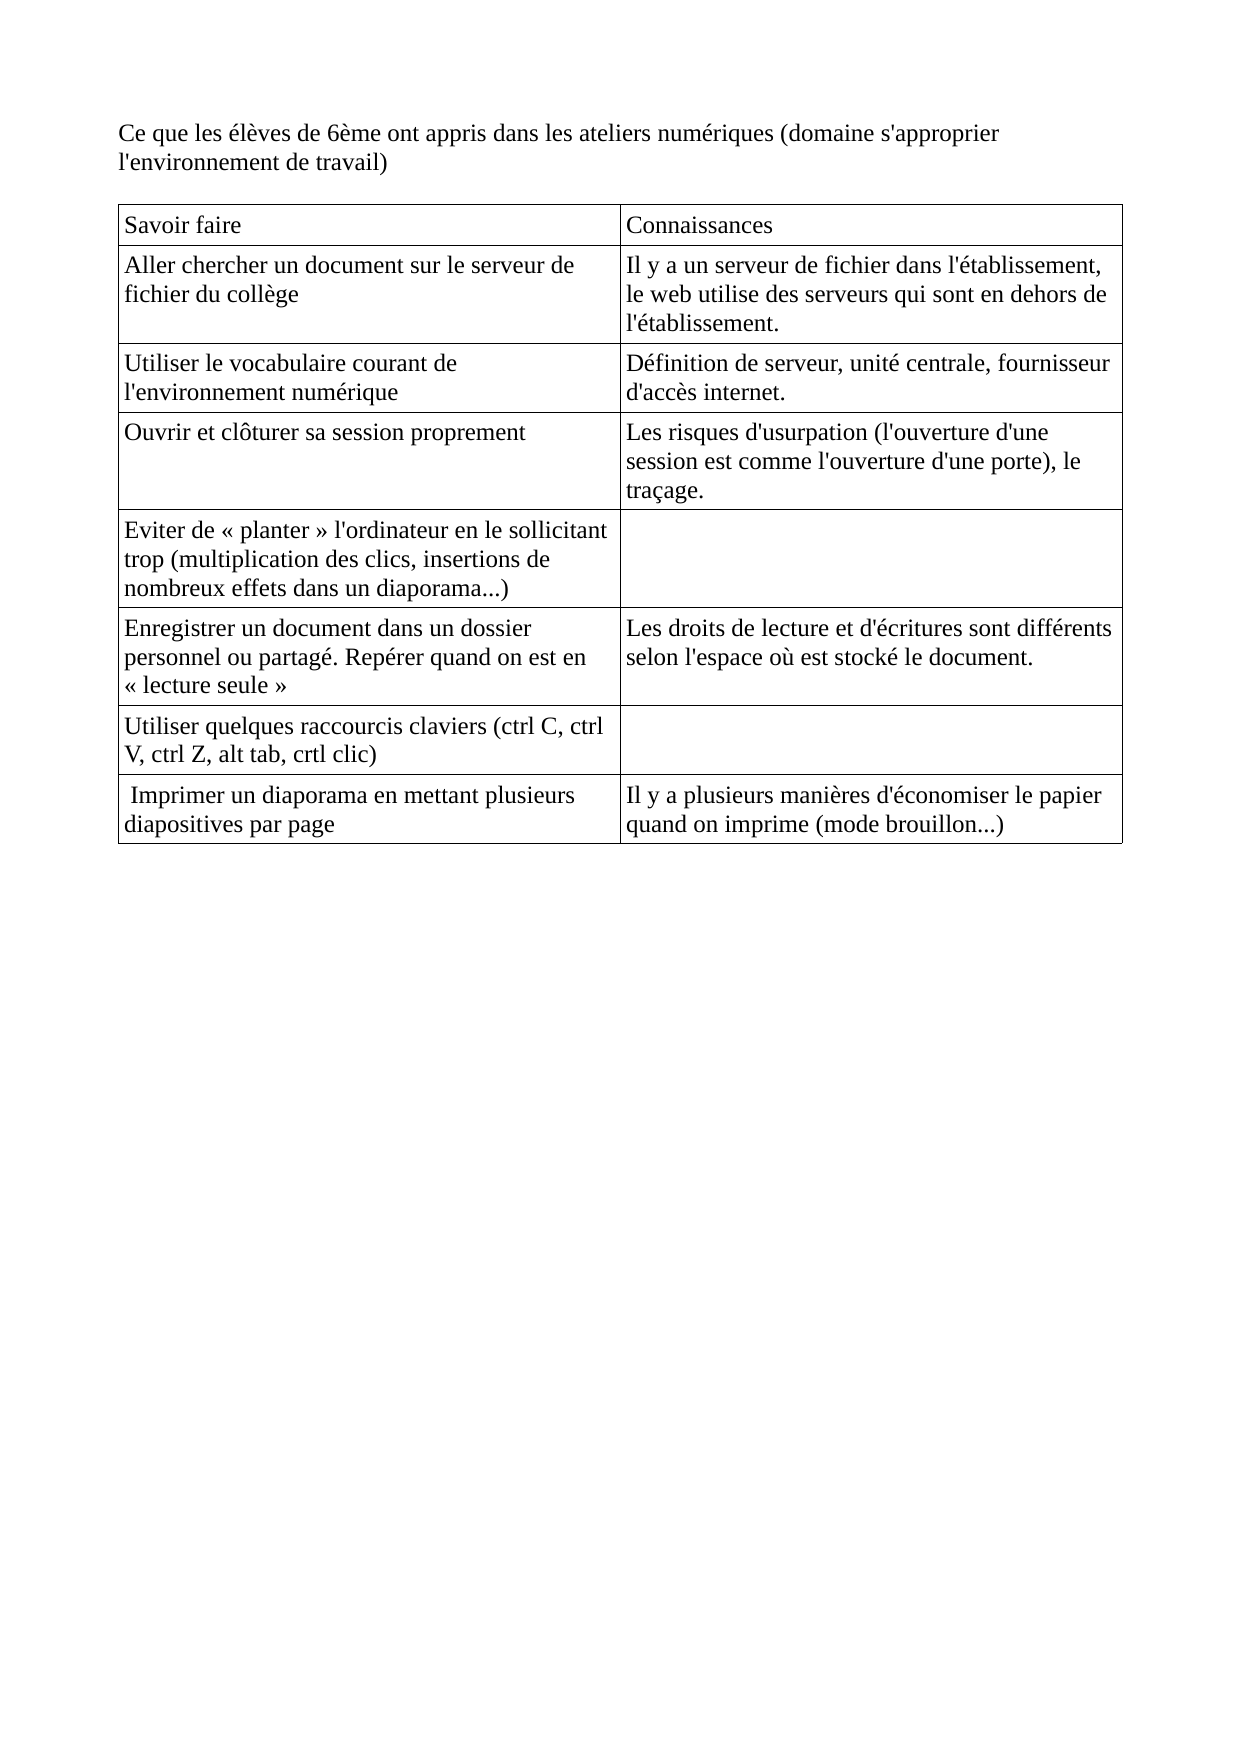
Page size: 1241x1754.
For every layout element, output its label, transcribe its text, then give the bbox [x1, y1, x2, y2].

table_cell Il y a un serveur de fichier dans l'établissement, le web utilise des serveurs qui sont en dehors de l'établissement. [621, 246, 1122, 342]
table_cell Ouvrir et clôturer sa session proprement [119, 413, 620, 509]
table_cell Aller chercher un document sur le serveur de fichier du collège [119, 246, 620, 342]
table_cell [621, 706, 1122, 774]
text Ce que les élèves de 6ème ont appris dans les ateliers numériques (domaine s'approprier l'environnement de travail) [118, 118, 1122, 176]
table_cell Imprimer un diaporama en mettant plusieurs diapositives par page [119, 775, 620, 843]
table_cell Utiliser quelques raccourcis claviers (ctrl C, ctrl V, ctrl Z, alt tab, crtl clic) [119, 706, 620, 774]
table_header Savoir faire [119, 205, 620, 245]
table_cell Eviter de « planter » l'ordinateur en le sollicitant trop (multiplication des clics, insertions de nombreux effets dans un diaporama...) [119, 510, 620, 607]
table_cell Il y a plusieurs manières d'économiser le papier quand on imprime (mode brouillon...) [621, 775, 1122, 843]
table_cell [621, 510, 1122, 607]
table_cell Utiliser le vocabulaire courant de l'environnement numérique [119, 344, 620, 412]
table_cell Les droits de lecture et d'écritures sont différents selon l'espace où est stocké le document. [621, 608, 1122, 705]
table_cell Définition de serveur, unité centrale, fournisseur d'accès internet. [621, 344, 1122, 412]
table_header Connaissances [621, 205, 1122, 245]
table_cell Les risques d'usurpation (l'ouverture d'une session est comme l'ouverture d'une porte), le traçage. [621, 413, 1122, 509]
table_cell Enregistrer un document dans un dossier personnel ou partagé. Repérer quand on est en « lecture seule » [119, 608, 620, 705]
